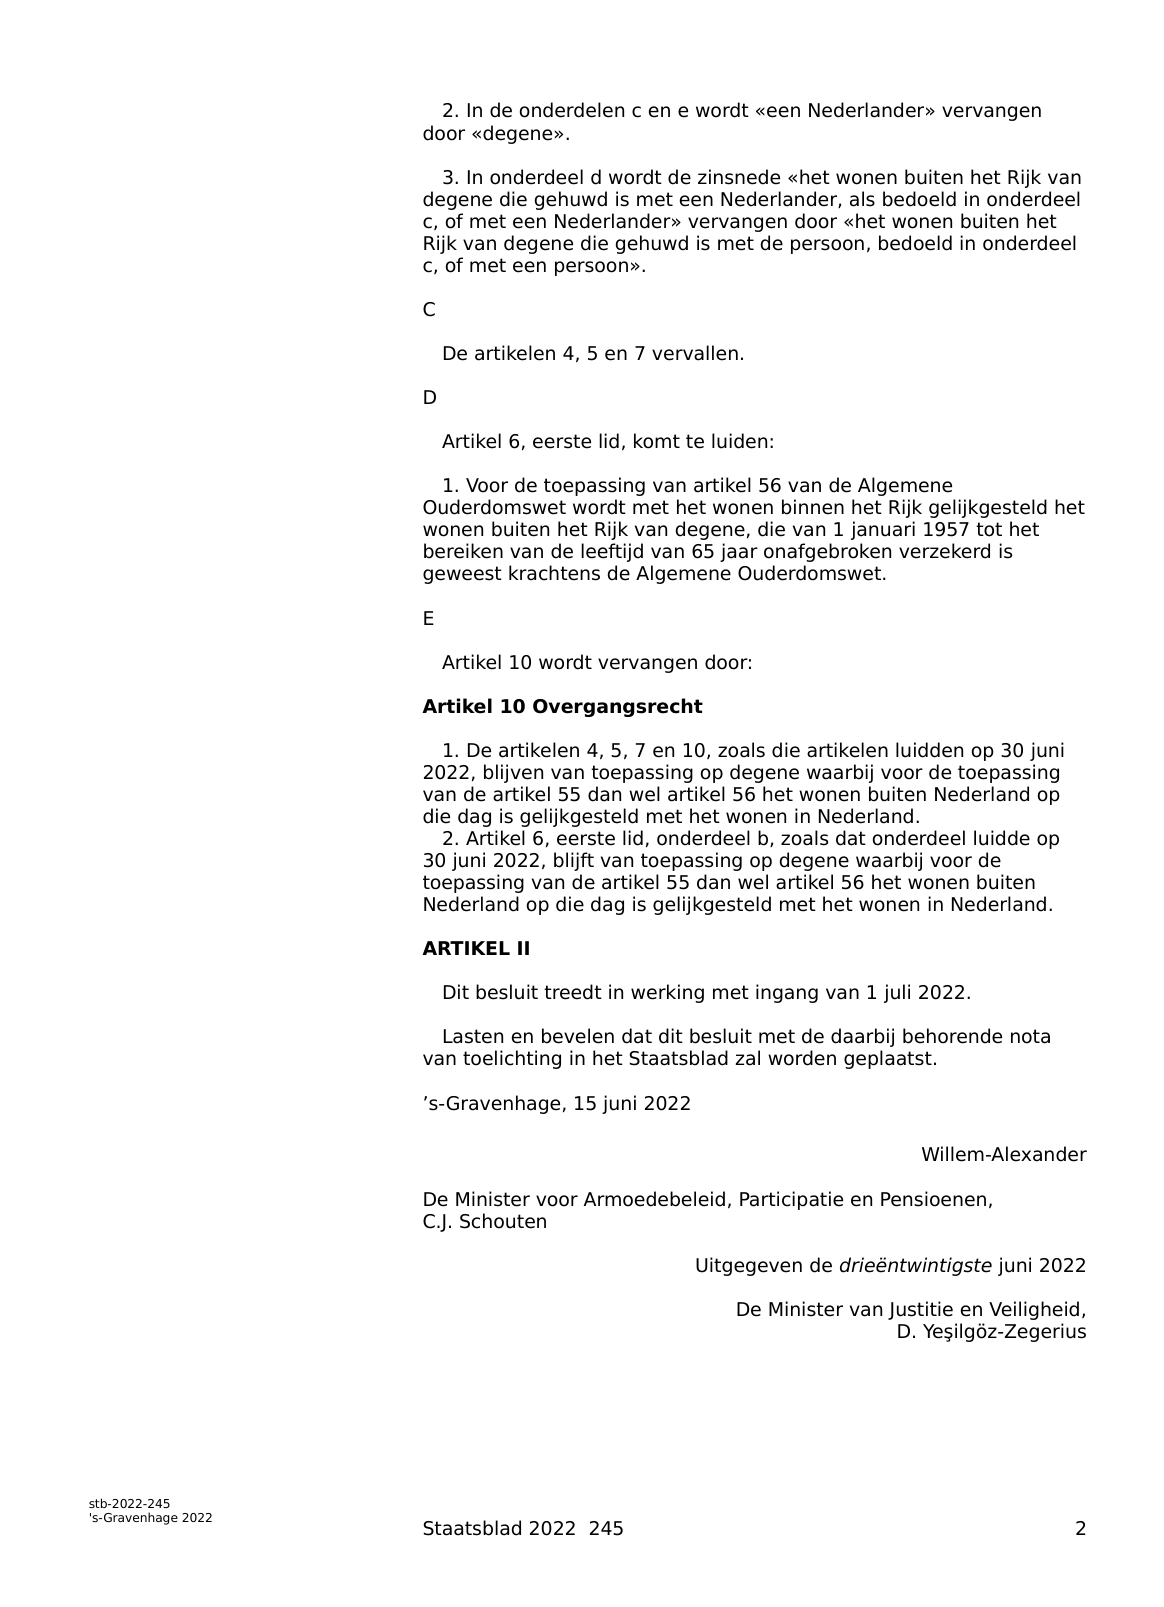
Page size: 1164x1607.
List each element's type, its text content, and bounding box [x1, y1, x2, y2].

text 1. De artikelen 4, 5, 7 en 10, zoals die artikelen luidden op 30 juni 2022, blijven van toepassing op degene waarbij voor de toepassing van de artikel 55 dan wel artikel 56 het wonen buiten Nederland op die dag is gelijkgesteld met het wonen in Nederland. [422, 740, 1087, 828]
text De Minister voor Armoedebeleid, Participatie en Pensioenen, C.J. Schouten [422, 1188, 1087, 1232]
text Artikel 6, eerste lid, komt te luiden: [422, 431, 1087, 453]
text De Minister van Justitie en Veiligheid, D. Yeşilgöz-Zegerius [422, 1299, 1087, 1343]
text 2. Artikel 6, eerste lid, onderdeel b, zoals dat onderdeel luidde op 30 juni 2022, blijft van toepassing op degene waarbij voor de toepassing van de artikel 55 dan wel artikel 56 het wonen buiten Nederland op die dag is gelijkgesteld met het wonen in Nederland. [422, 828, 1087, 916]
text 2. In de onderdelen c en e wordt «een Nederlander» vervangen door «degene». [422, 100, 1087, 144]
text C [422, 299, 1087, 321]
text ’s-Gravenhage, 15 juni 2022 [422, 1092, 1087, 1114]
text Artikel 10 wordt vervangen door: [422, 652, 1087, 673]
text Lasten en bevelen dat dit besluit met de daarbij behorende nota van toelichting in het Staatsblad zal worden geplaatst. [422, 1026, 1087, 1070]
text D [422, 387, 1087, 409]
text 's-Gravenhage 2022 [88, 1511, 323, 1525]
text 1. Voor de toepassing van artikel 56 van de Algemene Ouderdomswet wordt met het wonen binnen het Rijk gelijkgesteld het wonen buiten het Rijk van degene, die van 1 januari 1957 tot het bereiken van de leeftijd van 65 jaar onafgebroken verzekerd is geweest krachtens de Algemene Ouderdomswet. [422, 475, 1087, 585]
subtitle Artikel 10 Overgangsrecht [422, 696, 1087, 718]
text stb-2022-245 [88, 1497, 323, 1511]
text Uitgegeven de drieëntwintigste juni 2022 [422, 1255, 1087, 1277]
text Willem-Alexander [422, 1144, 1087, 1166]
subtitle ARTIKEL II [422, 938, 1087, 960]
text Dit besluit treedt in werking met ingang van 1 juli 2022. [422, 982, 1087, 1004]
text E [422, 607, 1087, 629]
text De artikelen 4, 5 en 7 vervallen. [422, 343, 1087, 365]
text 3. In onderdeel d wordt de zinsnede «het wonen buiten het Rijk van degene die gehuwd is met een Nederlander, als bedoeld in onderdeel c, of met een Nederlander» vervangen door «het wonen buiten het Rijk van degene die gehuwd is met de persoon, bedoeld in onderdeel c, of met een persoon». [422, 167, 1087, 276]
